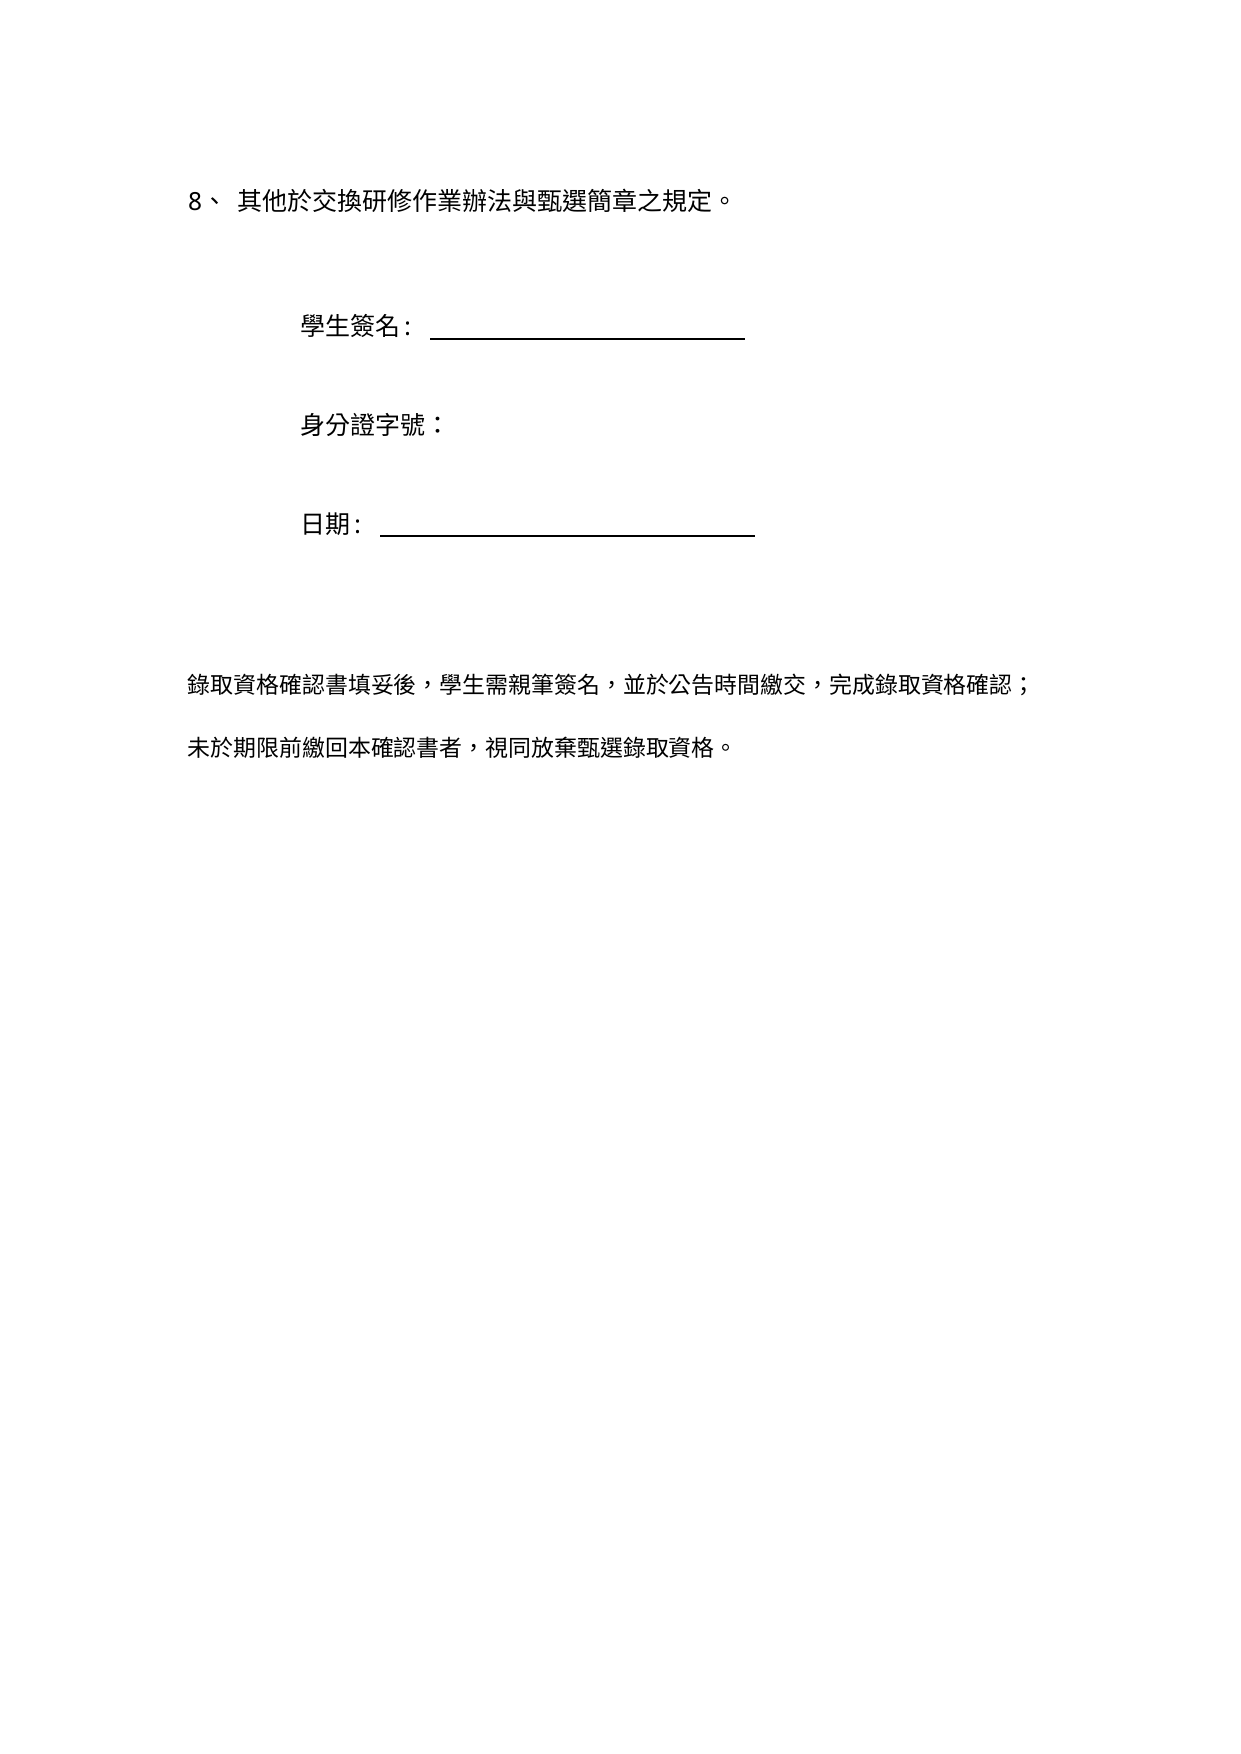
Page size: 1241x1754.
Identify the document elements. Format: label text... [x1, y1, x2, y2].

text 學生簽名: [300, 283, 1053, 346]
text 錄取資格確認書填妥後，學生需親筆簽名，並於公告時間繳交，完成錄取資格確認；未於期限前繳回本確認書者，視同放棄甄選錄取資格。 [187, 642, 1053, 767]
list 其他於交換研修作業辦法與甄選簡章之規定。 [187, 158, 1053, 221]
text 身分證字號： [300, 382, 1053, 444]
text 日期: [300, 481, 1053, 543]
